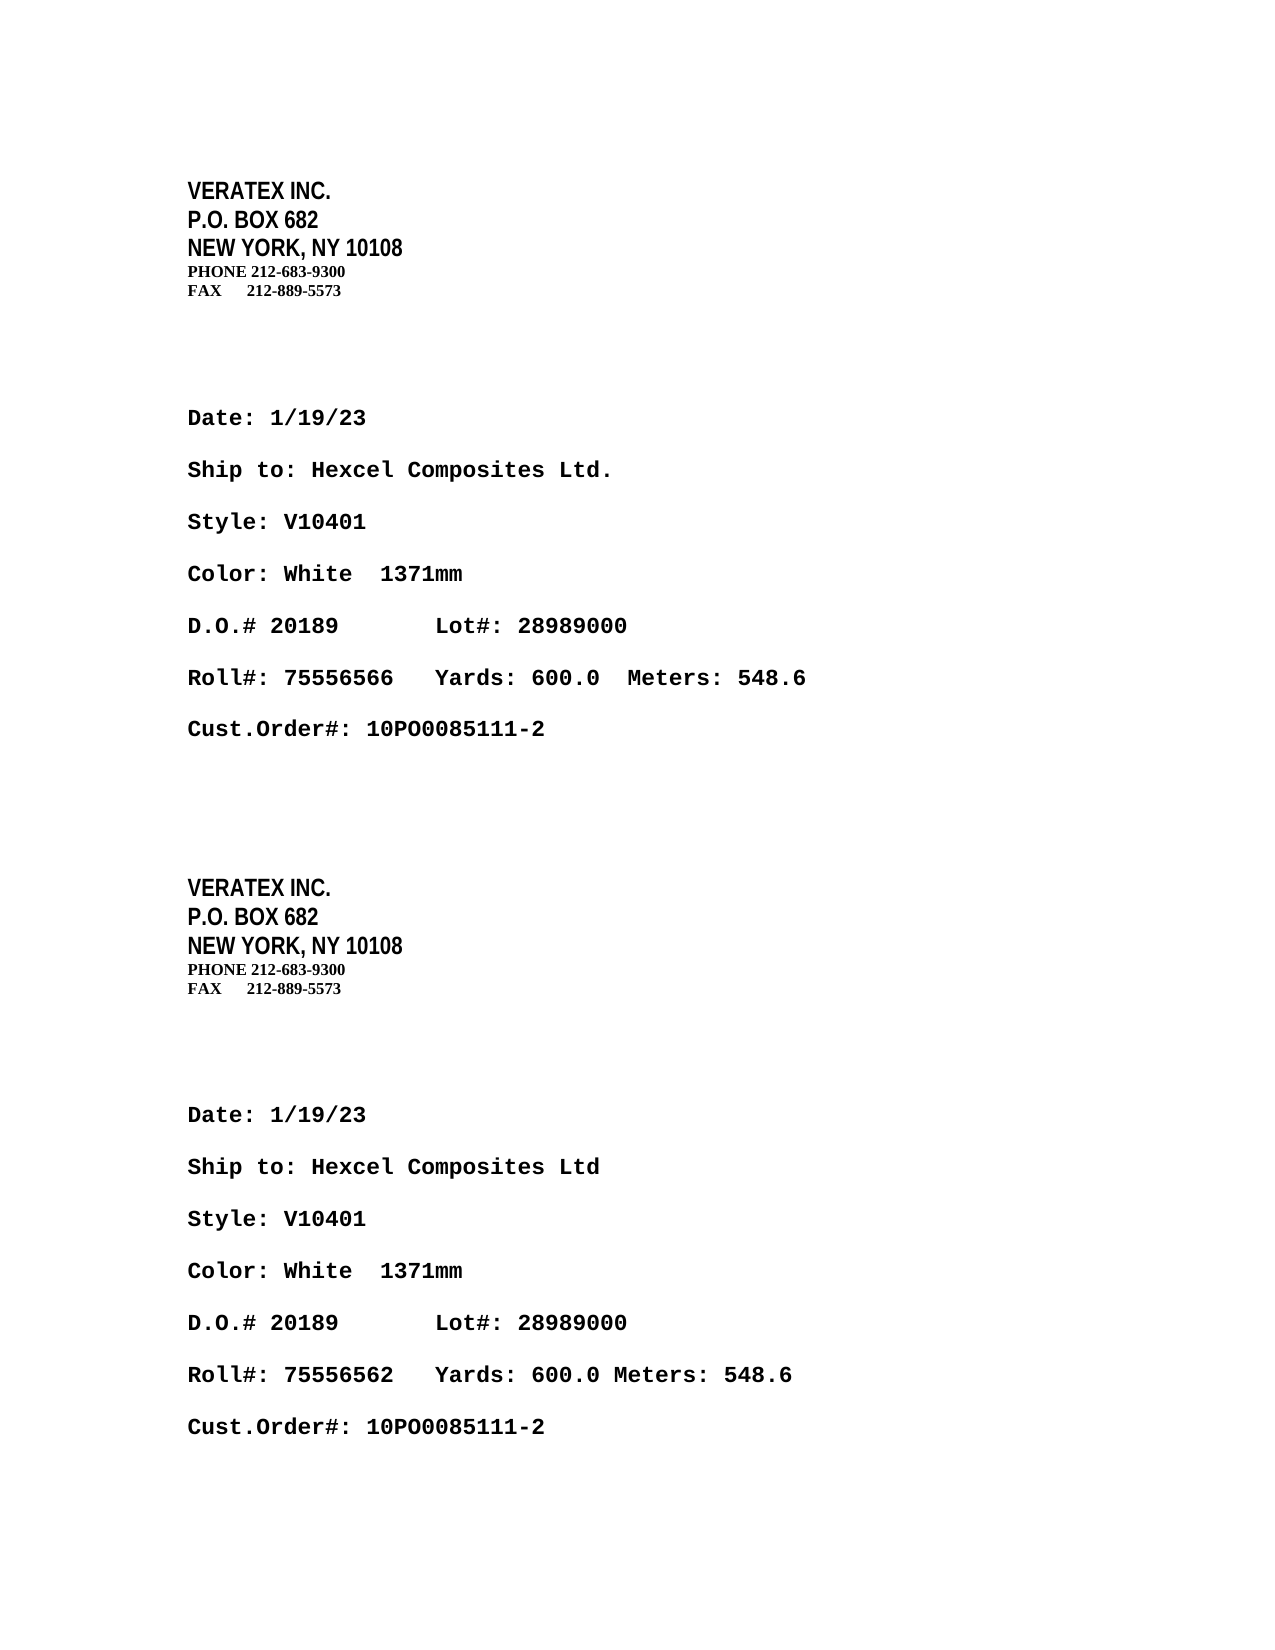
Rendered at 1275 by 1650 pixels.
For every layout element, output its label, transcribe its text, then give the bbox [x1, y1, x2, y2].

text Roll#: 75556562 Yards: 600.0 Meters: 548.6 [187, 1363, 1087, 1389]
text D.O.# 20189 Lot#: 28989000 [187, 614, 1087, 640]
text VERATEX INC. [187, 176, 1087, 204]
text Date: 1/19/23 [187, 406, 1087, 432]
text P.O. BOX 682 [187, 902, 1087, 931]
text Style: V10401 [187, 1208, 1087, 1233]
text Ship to: Hexcel Composites Ltd [187, 1156, 1087, 1182]
text Style: V10401 [187, 510, 1087, 536]
text VERATEX INC. [187, 873, 1087, 902]
text FAX 212-889-5573 [187, 281, 1087, 300]
text Cust.Order#: 10PO0085111-2 [187, 1415, 1087, 1441]
text PHONE 212-683-9300 [187, 959, 1087, 978]
text PHONE 212-683-9300 [187, 262, 1087, 281]
text Ship to: Hexcel Composites Ltd. [187, 458, 1087, 484]
text Color: White 1371mm [187, 1259, 1087, 1285]
text Date: 1/19/23 [187, 1104, 1087, 1130]
text Cust.Order#: 10PO0085111-2 [187, 718, 1087, 744]
text FAX 212-889-5573 [187, 978, 1087, 998]
text P.O. BOX 682 [187, 204, 1087, 233]
text NEW YORK, NY 10108 [187, 233, 1087, 262]
text D.O.# 20189 Lot#: 28989000 [187, 1311, 1087, 1337]
text Color: White 1371mm [187, 562, 1087, 588]
text Roll#: 75556566 Yards: 600.0 Meters: 548.6 [187, 666, 1087, 692]
text NEW YORK, NY 10108 [187, 931, 1087, 959]
